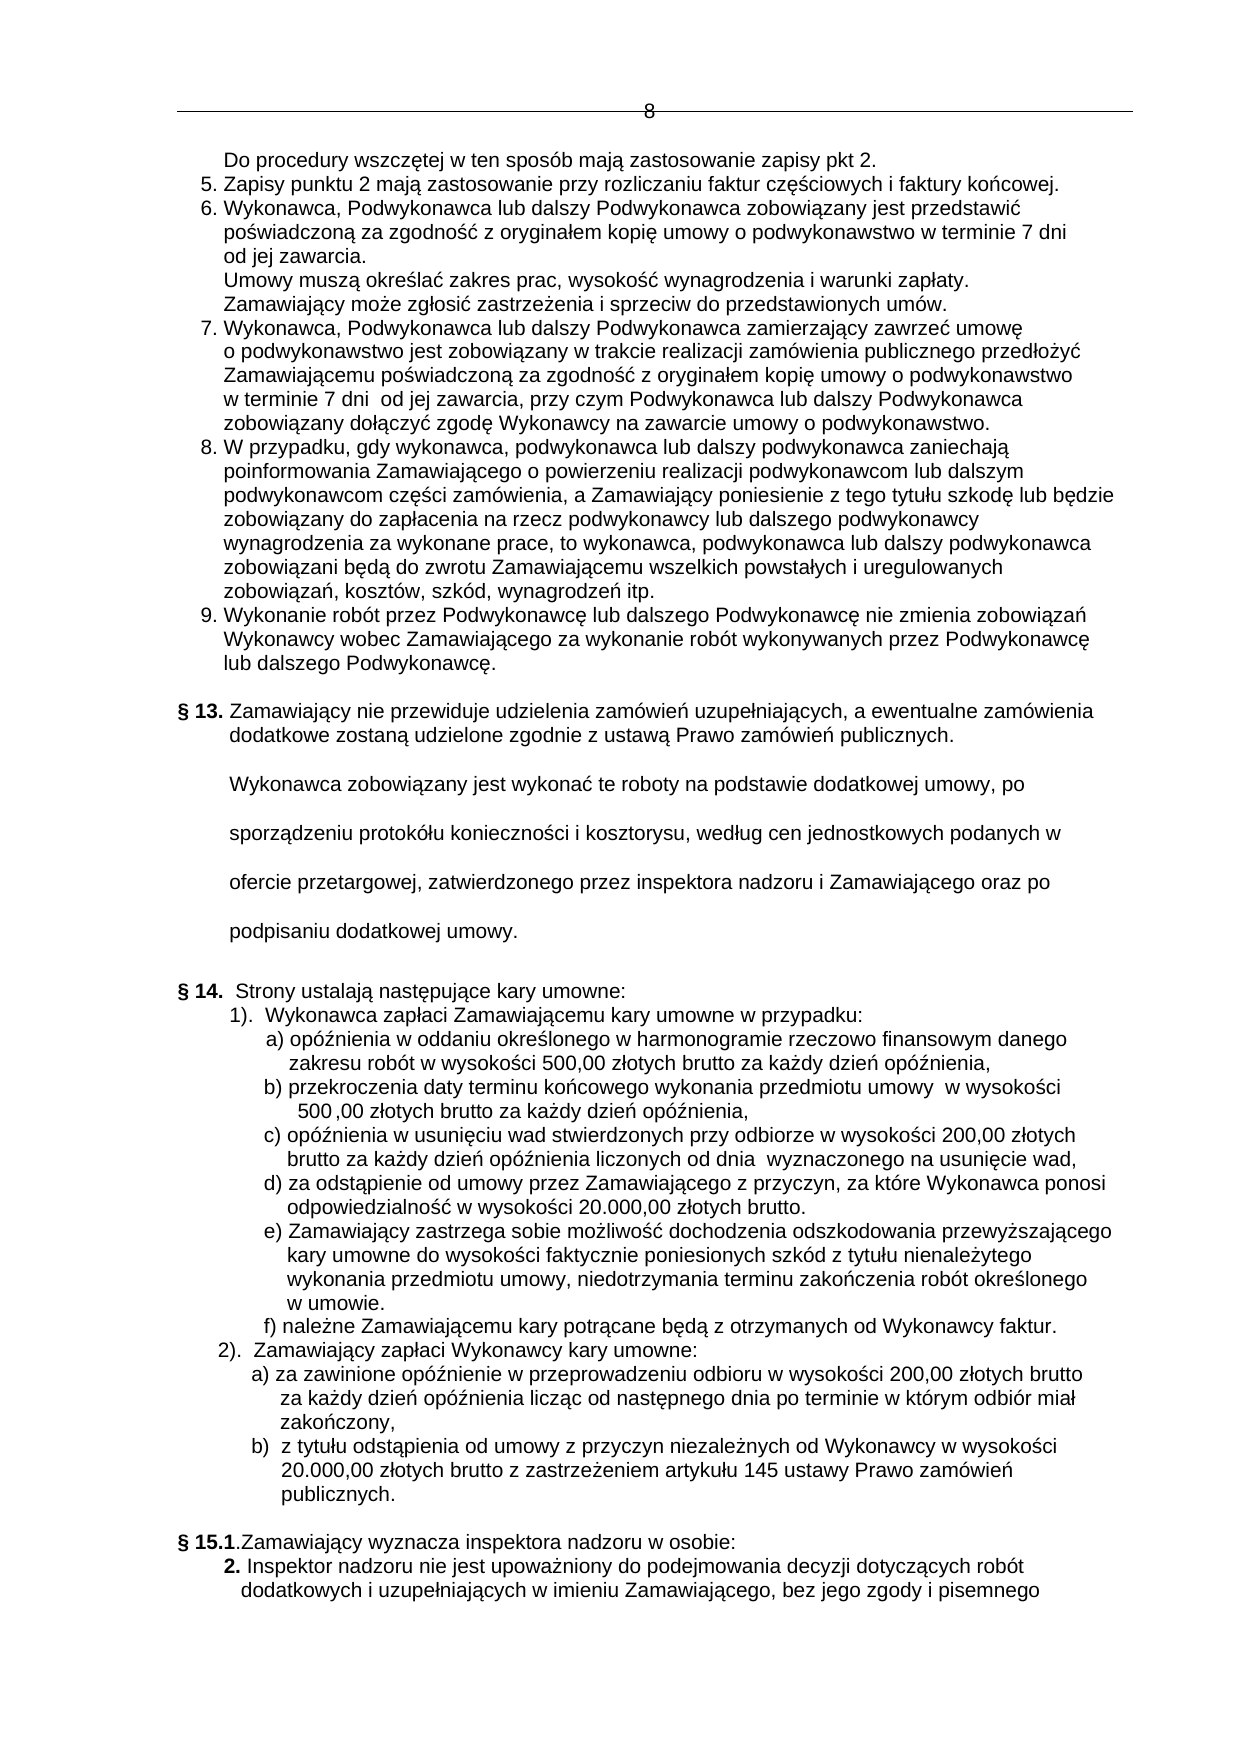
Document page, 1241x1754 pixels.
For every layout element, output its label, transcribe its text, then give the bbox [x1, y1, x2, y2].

list ,00 złotych brutto za każdy dzień opóźnienia, [297, 1099, 1122, 1123]
text Wykonawca zobowiązany jest wykonać te roboty na podstawie dodatkowej umowy, po [177, 772, 1122, 796]
text zakończony, [251, 1410, 1122, 1434]
text § 15.1.Zamawiający wyznacza inspektora nadzoru w osobie: [177, 1530, 1122, 1554]
text 7. Wykonawca, Podwykonawca lub dalszy Podwykonawca zamierzający zawrzeć umowę [177, 315, 1122, 339]
text publicznych. [177, 1482, 1122, 1506]
text dodatkowe zostaną udzielone zgodnie z ustawą Prawo zamówień publicznych. [177, 723, 1122, 747]
text 2). Zamawiający zapłaci Wykonawcy kary umowne: [177, 1338, 1122, 1362]
text Wykonawcy wobec Zamawiającego za wykonanie robót wykonywanych przez Podwykonawcę [177, 627, 1122, 651]
text brutto za każdy dzień opóźnienia liczonych od dnia wyznaczonego na usunięcie wad, [252, 1147, 1122, 1171]
text poświadczoną za zgodność z oryginałem kopię umowy o podwykonawstwo w terminie 7 dni [177, 219, 1122, 243]
text 5. Zapisy punktu 2 mają zastosowanie przy rozliczaniu faktur częściowych i faktury końcowej. [177, 172, 1122, 196]
text lub dalszego Podwykonawcę. [177, 651, 1122, 675]
text o podwykonawstwo jest zobowiązany w trakcie realizacji zamówienia publicznego przedłożyć [177, 339, 1122, 363]
text w umowie. [252, 1290, 1122, 1314]
text odpowiedzialność w wysokości 20.000,00 złotych brutto. [252, 1194, 1122, 1218]
text ofercie przetargowej, zatwierdzonego przez inspektora nadzoru i Zamawiającego oraz po [177, 869, 1122, 893]
text podpisaniu dodatkowej umowy. [177, 918, 1122, 942]
text Zamawiający może zgłosić zastrzeżenia i sprzeciw do przedstawionych umów. [177, 291, 1122, 315]
text podwykonawcom części zamówienia, a Zamawiający poniesienie z tego tytułu szkodę lub będzie [177, 483, 1122, 507]
text zobowiązany dołączyć zgodę Wykonawcy na zawarcie umowy o podwykonawstwo. [177, 411, 1122, 435]
text wynagrodzenia za wykonane prace, to wykonawca, podwykonawca lub dalszy podwykonawca [177, 531, 1122, 555]
text zobowiązany do zapłacenia na rzecz podwykonawcy lub dalszego podwykonawcy [177, 507, 1122, 531]
text zobowiązani będą do zwrotu Zamawiającemu wszelkich powstałych i uregulowanych [177, 555, 1122, 579]
text od jej zawarcia. [177, 243, 1122, 267]
text sporządzeniu protokółu konieczności i kosztorysu, według cen jednostkowych podanych w [177, 821, 1122, 844]
text kary umowne do wysokości faktycznie poniesionych szkód z tytułu nienależytego [252, 1242, 1122, 1266]
text dodatkowych i uzupełniających w imieniu Zamawiającego, bez jego zgody i pisemnego [177, 1578, 1122, 1602]
text c) opóźnienia w usunięciu wad stwierdzonych przy odbiorze w wysokości 200,00 złotych [252, 1123, 1122, 1147]
text 2. Inspektor nadzoru nie jest upoważniony do podejmowania decyzji dotyczących robót [177, 1554, 1122, 1578]
text 6. Wykonawca, Podwykonawca lub dalszy Podwykonawca zobowiązany jest przedstawić [177, 196, 1122, 219]
text wykonania przedmiotu umowy, niedotrzymania terminu zakończenia robót określonego [252, 1266, 1122, 1290]
text b) przekroczenia daty terminu końcowego wykonania przedmiotu umowy w wysokości [252, 1075, 1122, 1099]
text Umowy muszą określać zakres prac, wysokość wynagrodzenia i warunki zapłaty. [177, 267, 1122, 291]
text e) Zamawiający zastrzega sobie możliwość dochodzenia odszkodowania przewyższającego [252, 1218, 1122, 1242]
text a) za zawinione opóźnienie w przeprowadzeniu odbioru w wysokości 200,00 złotych brutto [251, 1362, 1122, 1386]
text poinformowania Zamawiającego o powierzeniu realizacji podwykonawcom lub dalszym [177, 459, 1122, 483]
text Do procedury wszczętej w ten sposób mają zastosowanie zapisy pkt 2. [177, 148, 1122, 172]
text za każdy dzień opóźnienia licząc od następnego dnia po terminie w którym odbiór miał [251, 1386, 1122, 1410]
text 8. W przypadku, gdy wykonawca, podwykonawca lub dalszy podwykonawca zaniechają [177, 435, 1122, 459]
text zobowiązań, kosztów, szkód, wynagrodzeń itp. [177, 579, 1122, 603]
text 1). Wykonawca zapłaci Zamawiającemu kary umowne w przypadku: [177, 1003, 1122, 1027]
text b) z tytułu odstąpienia od umowy z przyczyn niezależnych od Wykonawcy w wysokości [251, 1434, 1122, 1458]
text d) za odstąpienie od umowy przez Zamawiającego z przyczyn, za które Wykonawca ponosi [252, 1171, 1122, 1194]
text a) opóźnienia w oddaniu określonego w harmonogramie rzeczowo finansowym danego [260, 1027, 1122, 1051]
text Zamawiającemu poświadczoną za zgodność z oryginałem kopię umowy o podwykonawstwo [177, 363, 1122, 387]
text w terminie 7 dni od jej zawarcia, przy czym Podwykonawca lub dalszy Podwykonawca [177, 387, 1122, 411]
text 20.000,00 złotych brutto z zastrzeżeniem artykułu 145 ustawy Prawo zamówień [177, 1458, 1122, 1482]
text 9. Wykonanie robót przez Podwykonawcę lub dalszego Podwykonawcę nie zmienia zobowiązań [177, 603, 1122, 627]
text § 13. Zamawiający nie przewiduje udzielenia zamówień uzupełniających, a ewentualne zamówienia [177, 699, 1122, 723]
text § 14. Strony ustalają następujące kary umowne: [177, 979, 1122, 1003]
text zakresu robót w wysokości 500,00 złotych brutto za każdy dzień opóźnienia, [260, 1051, 1122, 1075]
text f) należne Zamawiającemu kary potrącane będą z otrzymanych od Wykonawcy faktur. [252, 1314, 1122, 1338]
